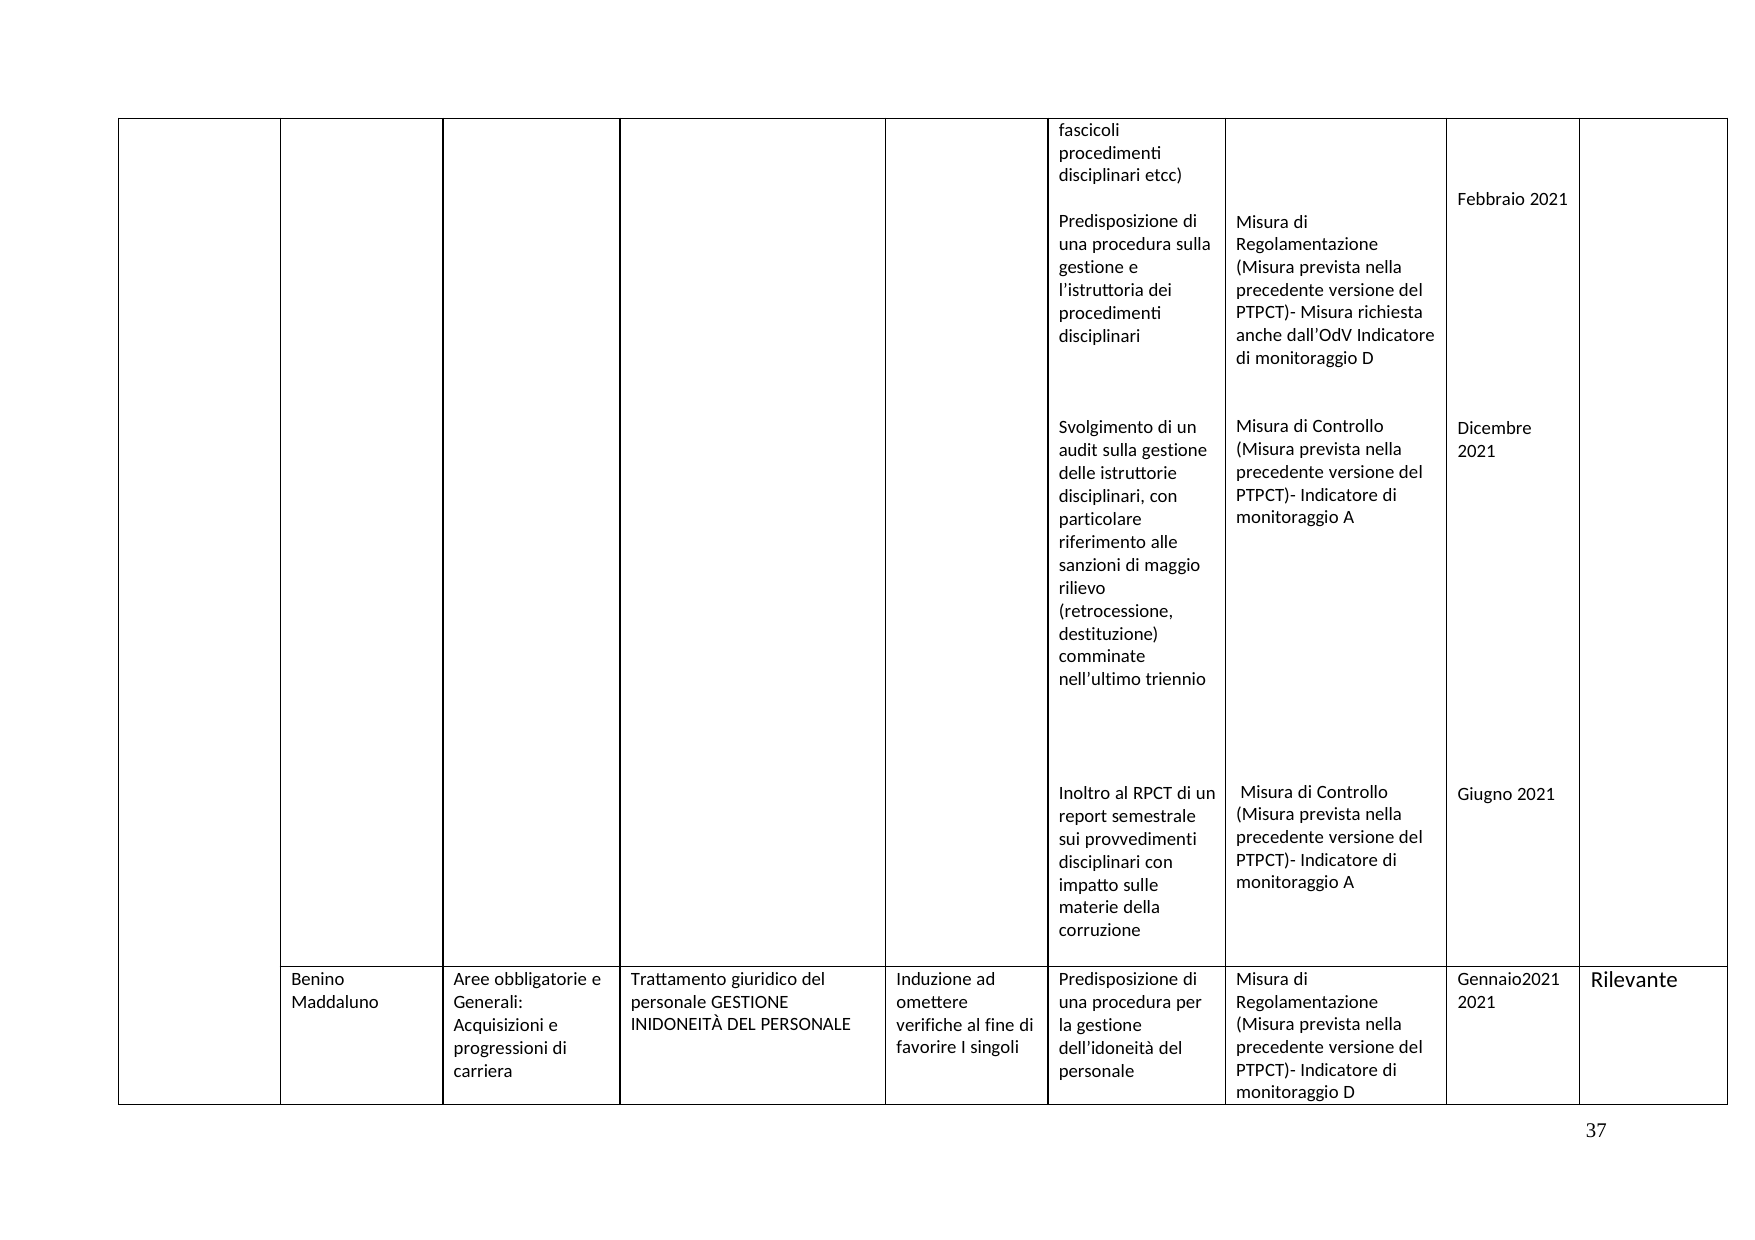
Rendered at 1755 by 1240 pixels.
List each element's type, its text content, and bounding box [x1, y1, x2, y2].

table_header Febbraio 2021 Dicembre 2021 Giugno 2021 [1447, 119, 1579, 966]
table_header [1580, 119, 1727, 966]
table_cell Trattamento giuridico del personale GESTIONE INIDONEITÀ DEL PERSONALE [621, 967, 885, 1104]
table_header [886, 119, 1047, 966]
table_header [621, 119, 885, 966]
table_cell Benino Maddaluno [281, 967, 442, 1104]
table_header [119, 119, 280, 1104]
table_header [281, 119, 442, 966]
table_header [444, 119, 619, 966]
table_cell Induzione ad omettere verifiche al fine di favorire I singoli [886, 967, 1047, 1104]
table_cell Aree obbligatorie e Generali: Acquisizioni e progressioni di carriera [444, 967, 619, 1104]
table_header Misura di Regolamentazione (Misura prevista nella precedente versione del PTPCT)- Misura richiesta anche dall’OdV Indicatore di monitoraggio D Misura di Controllo (Misura prevista nella precedente versione del PTPCT)- Indicatore di monitoraggio A Misura di Controllo (Misura prevista nella precedente versione del PTPCT)- Indicatore di monitoraggio A [1226, 119, 1446, 966]
table_header fascicoli procedimenti disciplinari etcc) Predisposizione di una procedura sulla gestione e l’istruttoria dei procedimenti disciplinari Svolgimento di un audit sulla gestione delle istruttorie disciplinari, con particolare riferimento alle sanzioni di maggio rilievo (retrocessione, destituzione) comminate nell’ultimo triennio Inoltro al RPCT di un report semestrale sui provvedimenti disciplinari con impatto sulle materie della corruzione [1049, 119, 1225, 966]
table_cell Rilevante [1580, 967, 1727, 1104]
table_cell Misura di Regolamentazione (Misura prevista nella precedente versione del PTPCT)- Indicatore di monitoraggio D [1226, 967, 1446, 1104]
table_cell Predisposizione di una procedura per la gestione dell’idoneità del personale [1049, 967, 1225, 1104]
table_cell Gennaio2021 2021 [1447, 967, 1579, 1104]
